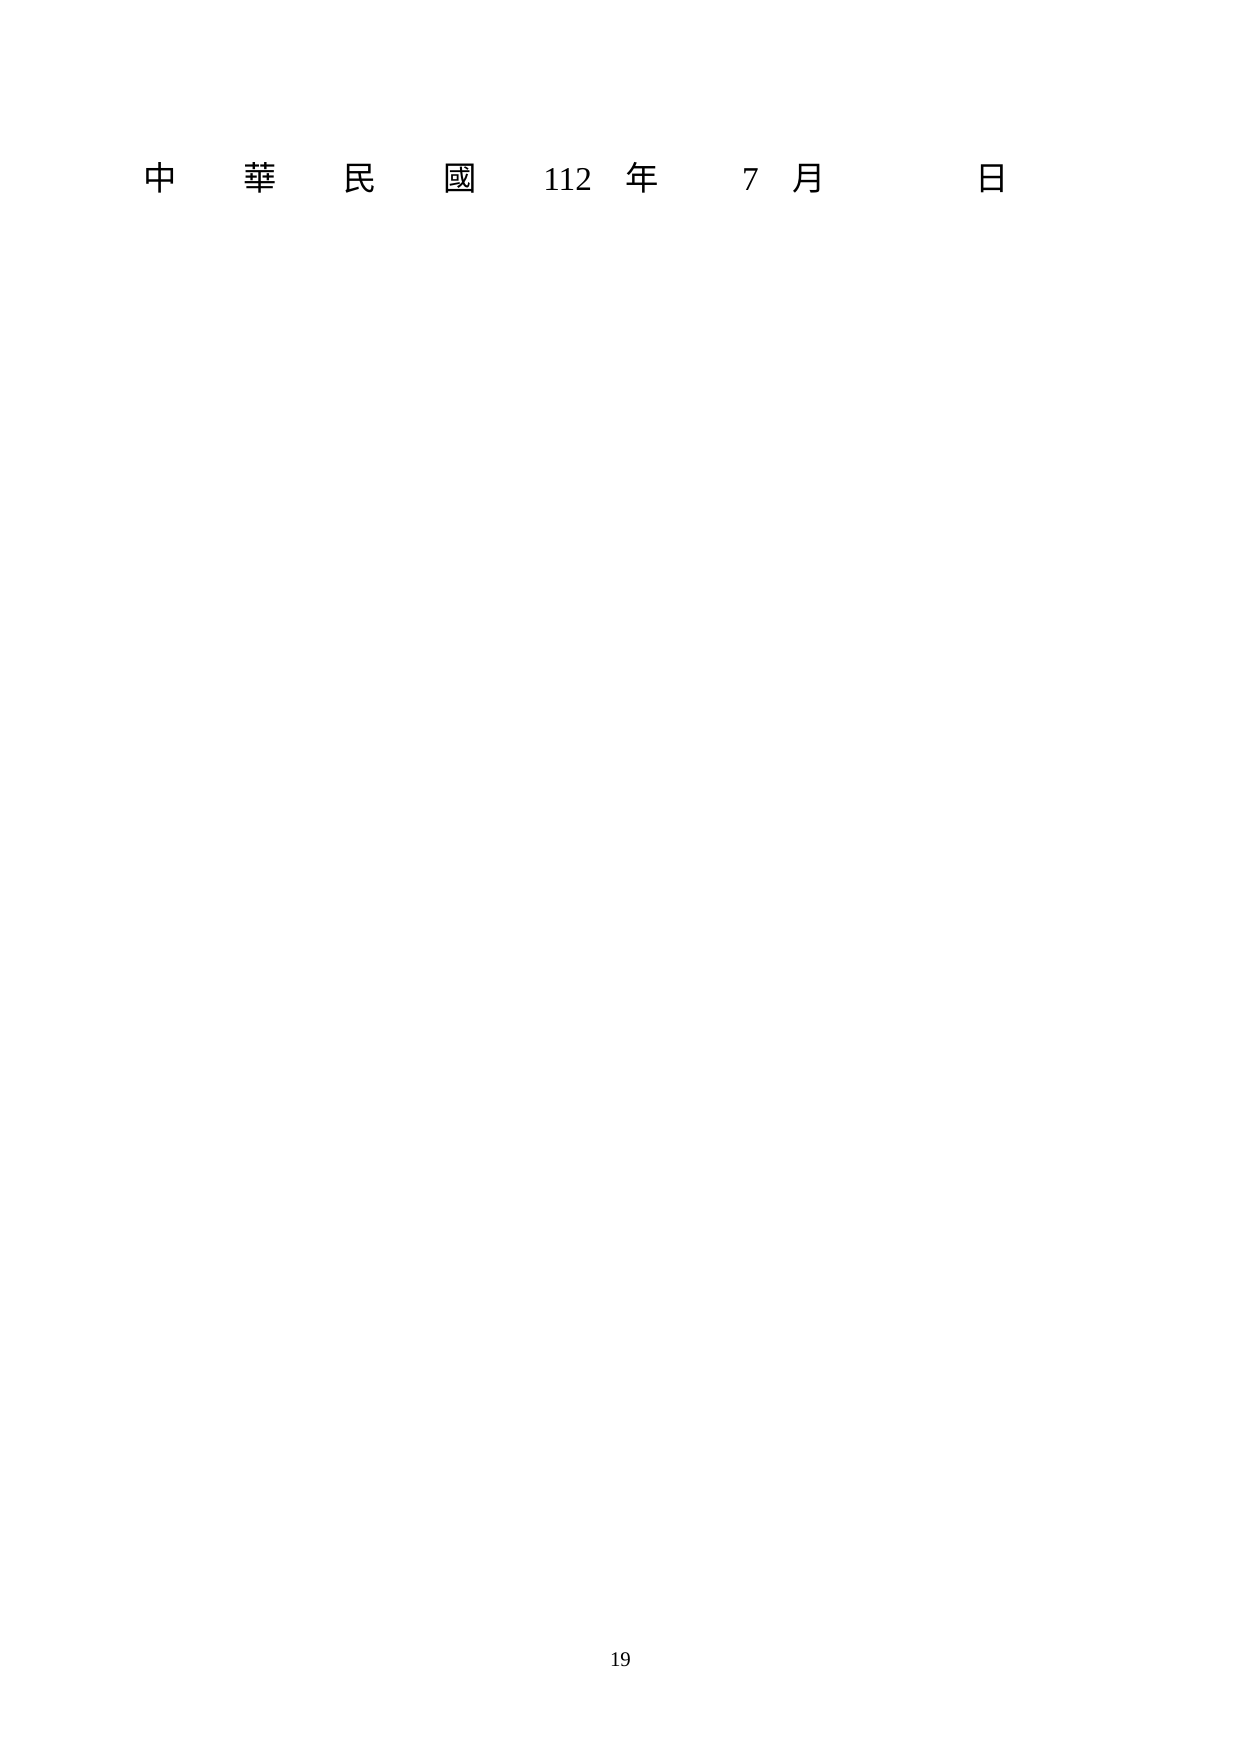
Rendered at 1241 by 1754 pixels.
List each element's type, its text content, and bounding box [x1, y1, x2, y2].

text 中 華 民 國 112 年 7 月 日 [118, 134, 1122, 197]
